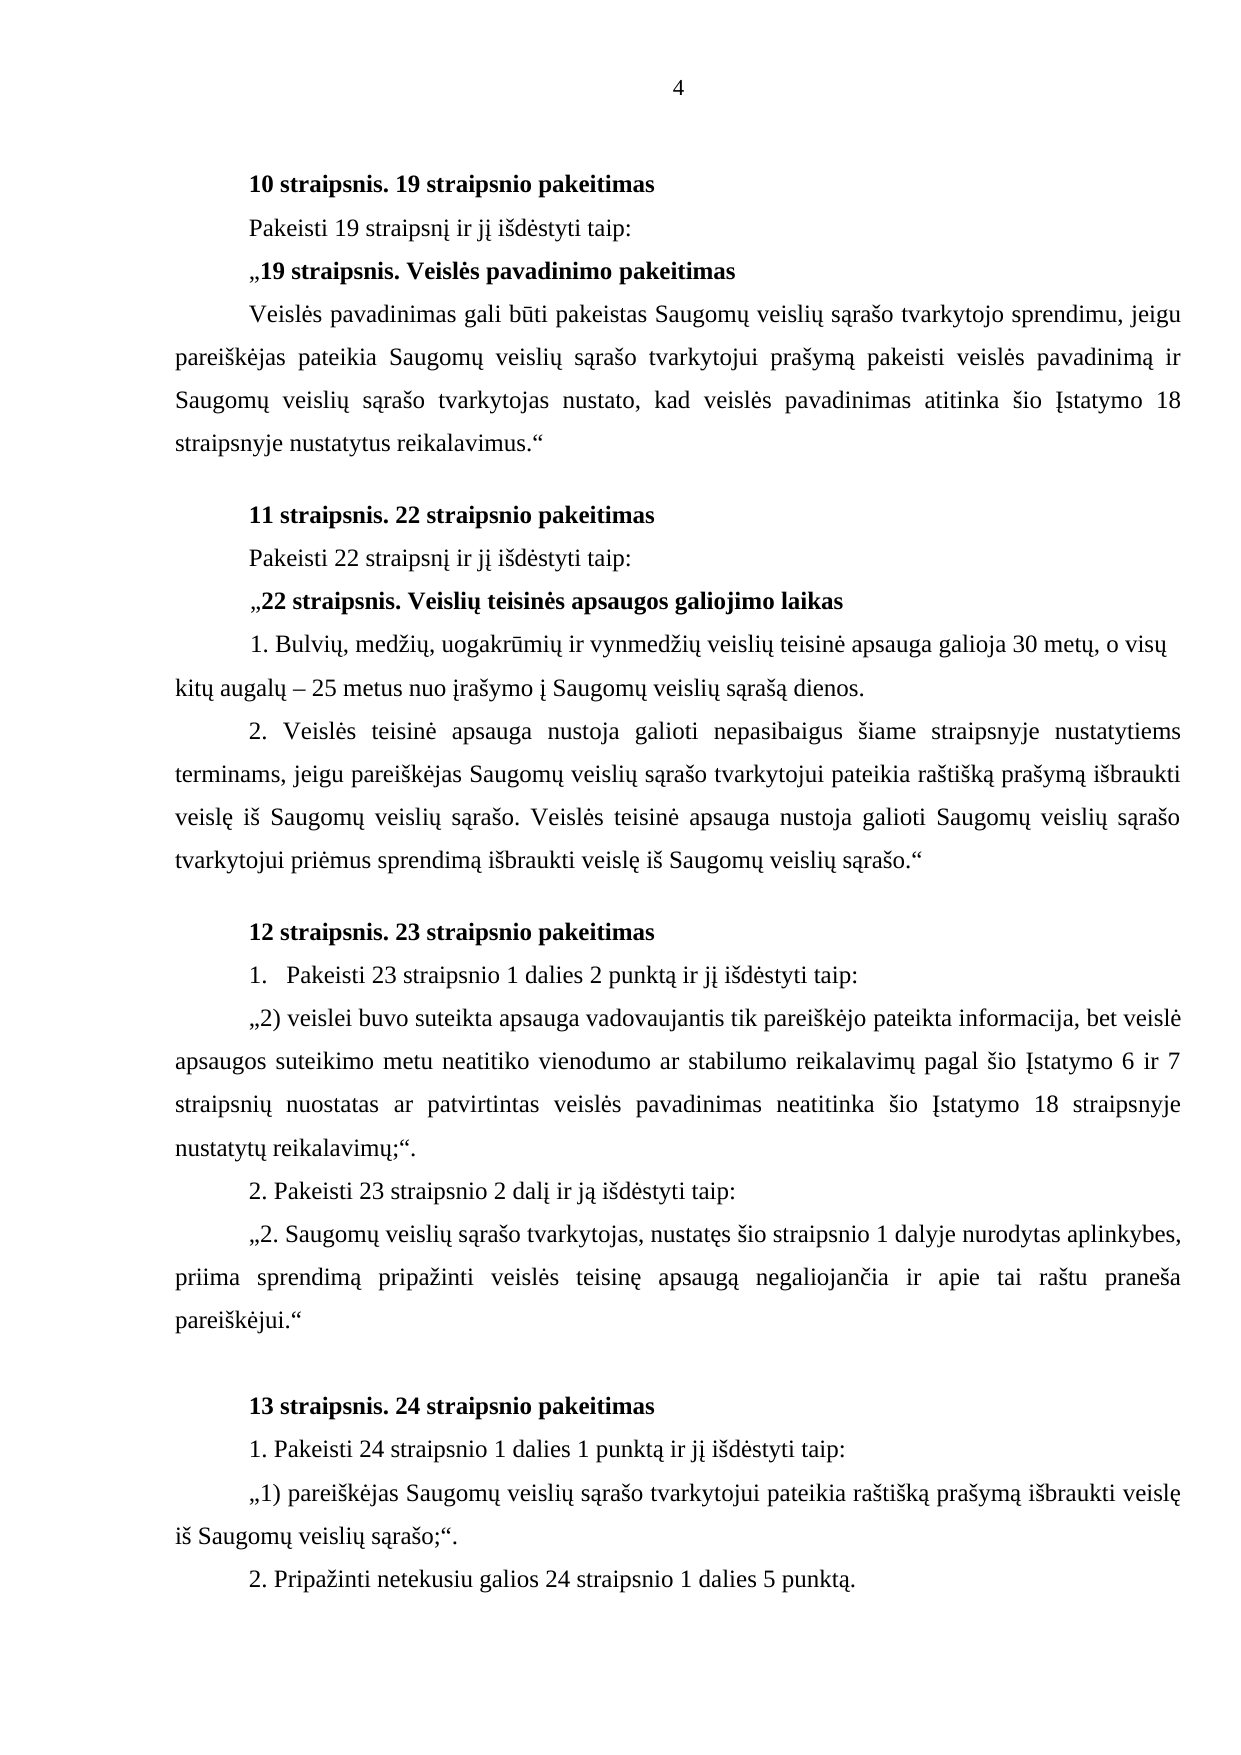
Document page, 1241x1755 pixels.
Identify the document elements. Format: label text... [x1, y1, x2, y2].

text 12 straipsnis. 23 straipsnio pakeitimas [175, 917, 1182, 946]
text Pakeisti 22 straipsnį ir jį išdėstyti taip: [175, 543, 1182, 572]
text 13 straipsnis. 24 straipsnio pakeitimas [175, 1391, 1182, 1420]
text Pakeisti 19 straipsnį ir jį išdėstyti taip: [175, 213, 1182, 241]
text „2. Saugomų veislių sąrašo tvarkytojas, nustatęs šio straipsnio 1 dalyje nurodytas aplinkybes, priima sprendimą pripažinti veislės teisinę apsaugą negaliojančia ir apie tai raštu praneša pareiškėjui.“ [175, 1219, 1182, 1334]
text 1. Pakeisti 23 straipsnio 1 dalies 2 punktą ir jį išdėstyti taip: [249, 960, 1182, 989]
text 2. Pakeisti 23 straipsnio 2 dalį ir ją išdėstyti taip: [175, 1176, 1182, 1204]
text „1) pareiškėjas Saugomų veislių sąrašo tvarkytojui pateikia raštišką prašymą išbraukti veislę iš Saugomų veislių sąrašo;“. [175, 1478, 1182, 1549]
text „2) veislei buvo suteikta apsauga vadovaujantis tik pareiškėjo pateikta informacija, bet veislė apsaugos suteikimo metu neatitiko vienodumo ar stabilumo reikalavimų pagal šio Įstatymo 6 ir 7 straipsnių nuostatas ar patvirtintas veislės pavadinimas neatitinka šio Įstatymo 18 straipsnyje nustatytų reikalavimų;“. [175, 1003, 1182, 1161]
text „22 straipsnis. Veislių teisinės apsaugos galiojimo laikas [175, 586, 1182, 615]
text „19 straipsnis. Veislės pavadinimo pakeitimas [175, 256, 1182, 284]
text 2. Veislės teisinė apsauga nustoja galioti nepasibaigus šiame straipsnyje nustatytiems terminams, jeigu pareiškėjas Saugomų veislių sąrašo tvarkytojui pateikia raštišką prašymą išbraukti veislę iš Saugomų veislių sąrašo. Veislės teisinė apsauga nustoja galioti Saugomų veislių sąrašo tvarkytojui priėmus sprendimą išbraukti veislę iš Saugomų veislių sąrašo.“ [175, 716, 1182, 874]
text 11 straipsnis. 22 straipsnio pakeitimas [175, 500, 1182, 529]
text 10 straipsnis. 19 straipsnio pakeitimas [175, 169, 1182, 198]
text Veislės pavadinimas gali būti pakeistas Saugomų veislių sąrašo tvarkytojo sprendimu, jeigu pareiškėjas pateikia Saugomų veislių sąrašo tvarkytojui prašymą pakeisti veislės pavadinimą ir Saugomų veislių sąrašo tvarkytojas nustato, kad veislės pavadinimas atitinka šio Įstatymo 18 straipsnyje nustatytus reikalavimus.“ [175, 299, 1182, 457]
text 1. Pakeisti 24 straipsnio 1 dalies 1 punktą ir jį išdėstyti taip: [175, 1434, 1182, 1463]
text 1. Bulvių, medžių, uogakrūmių ir vynmedžių veislių teisinė apsauga galioja 30 metų, o visų kitų augalų – 25 metus nuo įrašymo į Saugomų veislių sąrašą dienos. [175, 629, 1182, 701]
text 2. Pripažinti netekusiu galios 24 straipsnio 1 dalies 5 punktą. [175, 1564, 1182, 1593]
